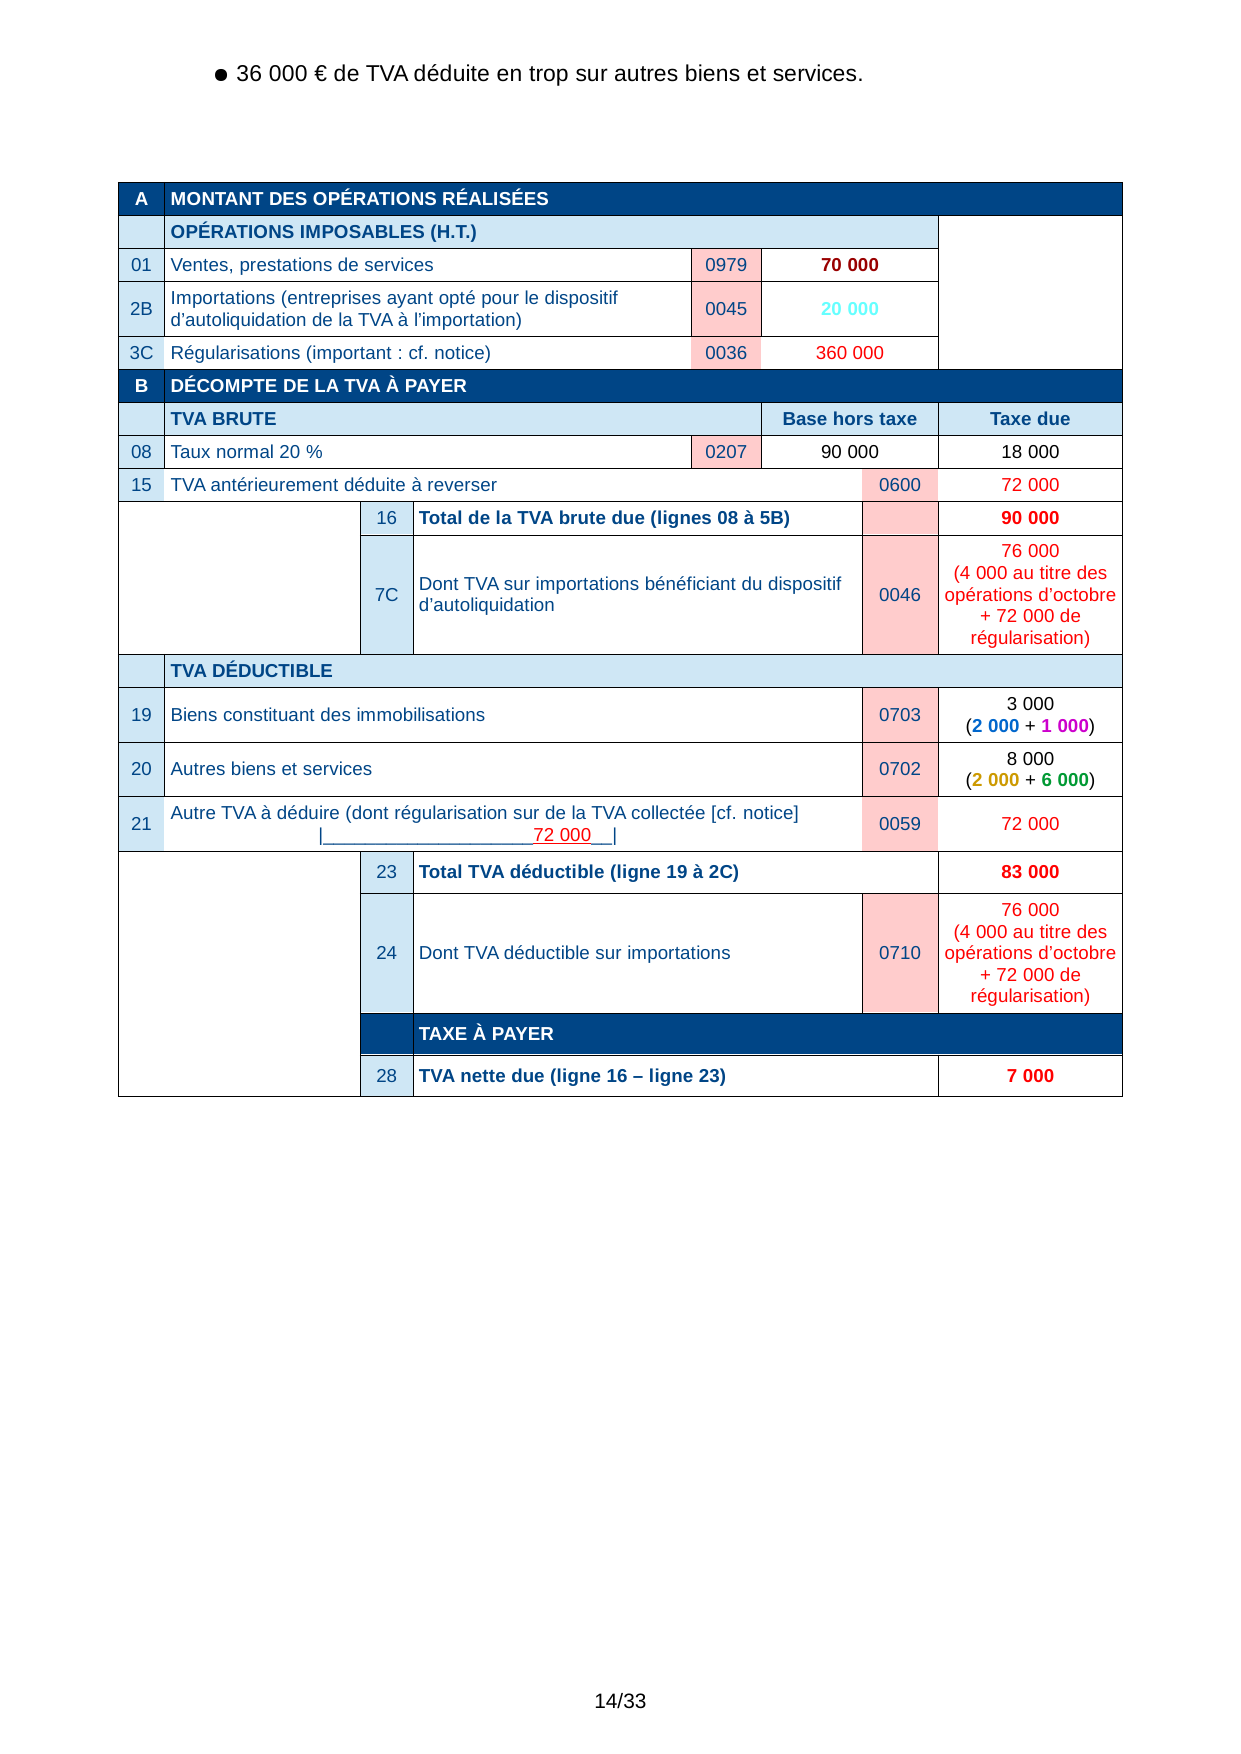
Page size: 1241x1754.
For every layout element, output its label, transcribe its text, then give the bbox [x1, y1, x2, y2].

table_cell TVA nette due (ligne 16 – ligne 23) [414, 1056, 938, 1096]
table_cell [119, 852, 360, 1096]
table_cell 72 000 [938, 797, 1122, 851]
table_cell 72 000 [938, 469, 1122, 501]
table_cell 15 [119, 469, 164, 501]
table_cell Base hors taxe [762, 403, 938, 435]
table_cell DÉCOMPTE DE LA TVA À PAYER [165, 370, 1122, 402]
table_cell B [119, 370, 164, 402]
table_cell [939, 216, 1122, 369]
table_cell 7 000 [939, 1056, 1122, 1096]
table_cell Total de la TVA brute due (lignes 08 à 5B) [414, 502, 862, 534]
table_cell Taxe due [939, 403, 1122, 435]
table_cell [361, 1014, 413, 1054]
table_cell Importations (entreprises ayant opté pour le dispositif d’autoliquidation de la TVA à l’importation) [165, 282, 691, 336]
table_cell 18 000 [939, 436, 1122, 468]
table_cell TVA antérieurement déduite à reverser [165, 469, 862, 501]
table_cell 3 000 (2 000 + 1 000) [939, 688, 1122, 742]
table_cell 19 [119, 688, 164, 742]
table_cell 76 000 (4 000 au titre des opérations d’octobre + 72 000 de régularisation) [939, 894, 1122, 1012]
table_cell 20 000 [762, 282, 938, 336]
table_header MONTANT DES OPÉRATIONS RÉALISÉES [165, 183, 1122, 215]
table_cell [119, 502, 360, 654]
table_cell Régularisations (important : cf. notice) [165, 337, 691, 369]
table_cell Ventes, prestations de services [165, 249, 691, 281]
table_cell Taux normal 20 % [165, 436, 691, 468]
table_cell 0207 [692, 436, 761, 468]
table_cell 20 [119, 743, 164, 796]
table_cell 90 000 [762, 436, 938, 468]
table_cell [119, 655, 164, 687]
table_cell 360 000 [761, 337, 938, 369]
table_cell 21 [119, 797, 164, 851]
table_cell Total TVA déductible (ligne 19 à 2C) [414, 852, 938, 893]
table_cell 0046 [863, 536, 938, 654]
table_cell Dont TVA déductible sur importations [414, 894, 862, 1012]
table_cell TVA DÉDUCTIBLE [165, 655, 1122, 687]
table_cell [119, 216, 164, 248]
table_cell 0036 [691, 337, 761, 369]
table_cell Autres biens et services [165, 743, 862, 796]
table_cell OPÉRATIONS IMPOSABLES (H.T.) [165, 216, 938, 248]
table_cell TVA BRUTE [165, 403, 761, 435]
table_cell [119, 403, 164, 435]
table_cell 2B [119, 282, 164, 336]
table_cell 8 000 (2 000 + 6 000) [939, 743, 1122, 796]
list 36 000 € de TVA déduite en trop sur autres biens et services. [88, 59, 1152, 86]
table_cell 28 [361, 1056, 413, 1096]
table_cell 24 [361, 894, 413, 1012]
table_cell 0600 [862, 469, 938, 501]
table_cell 23 [361, 852, 413, 893]
table_cell 16 [361, 502, 413, 534]
table_cell 7C [361, 536, 413, 654]
table_cell Biens constituant des immobilisations [165, 688, 862, 742]
table_cell 3C [119, 337, 164, 369]
table_cell 0702 [863, 743, 938, 796]
table_cell 0703 [863, 688, 938, 742]
table_cell 0979 [692, 249, 761, 281]
table_cell TAXE À PAYER [414, 1014, 1122, 1054]
table_cell 01 [119, 249, 164, 281]
table_cell 70 000 [762, 249, 938, 281]
table_cell [863, 502, 938, 534]
table_cell 0045 [692, 282, 761, 336]
table_header A [119, 183, 164, 215]
table_cell Dont TVA sur importations bénéficiant du dispositif d’autoliquidation [414, 536, 862, 654]
table_cell 83 000 [939, 852, 1122, 893]
table_cell 08 [119, 436, 164, 468]
table_cell Autre TVA à déduire (dont régularisation sur de la TVA collectée [cf. notice] |____________________72 000__| [165, 797, 862, 851]
table_cell 76 000 (4 000 au titre des opérations d’octobre + 72 000 de régularisation) [939, 536, 1122, 654]
table_cell 90 000 [939, 502, 1122, 534]
table_cell 0710 [863, 894, 938, 1012]
table_cell 0059 [862, 797, 938, 851]
